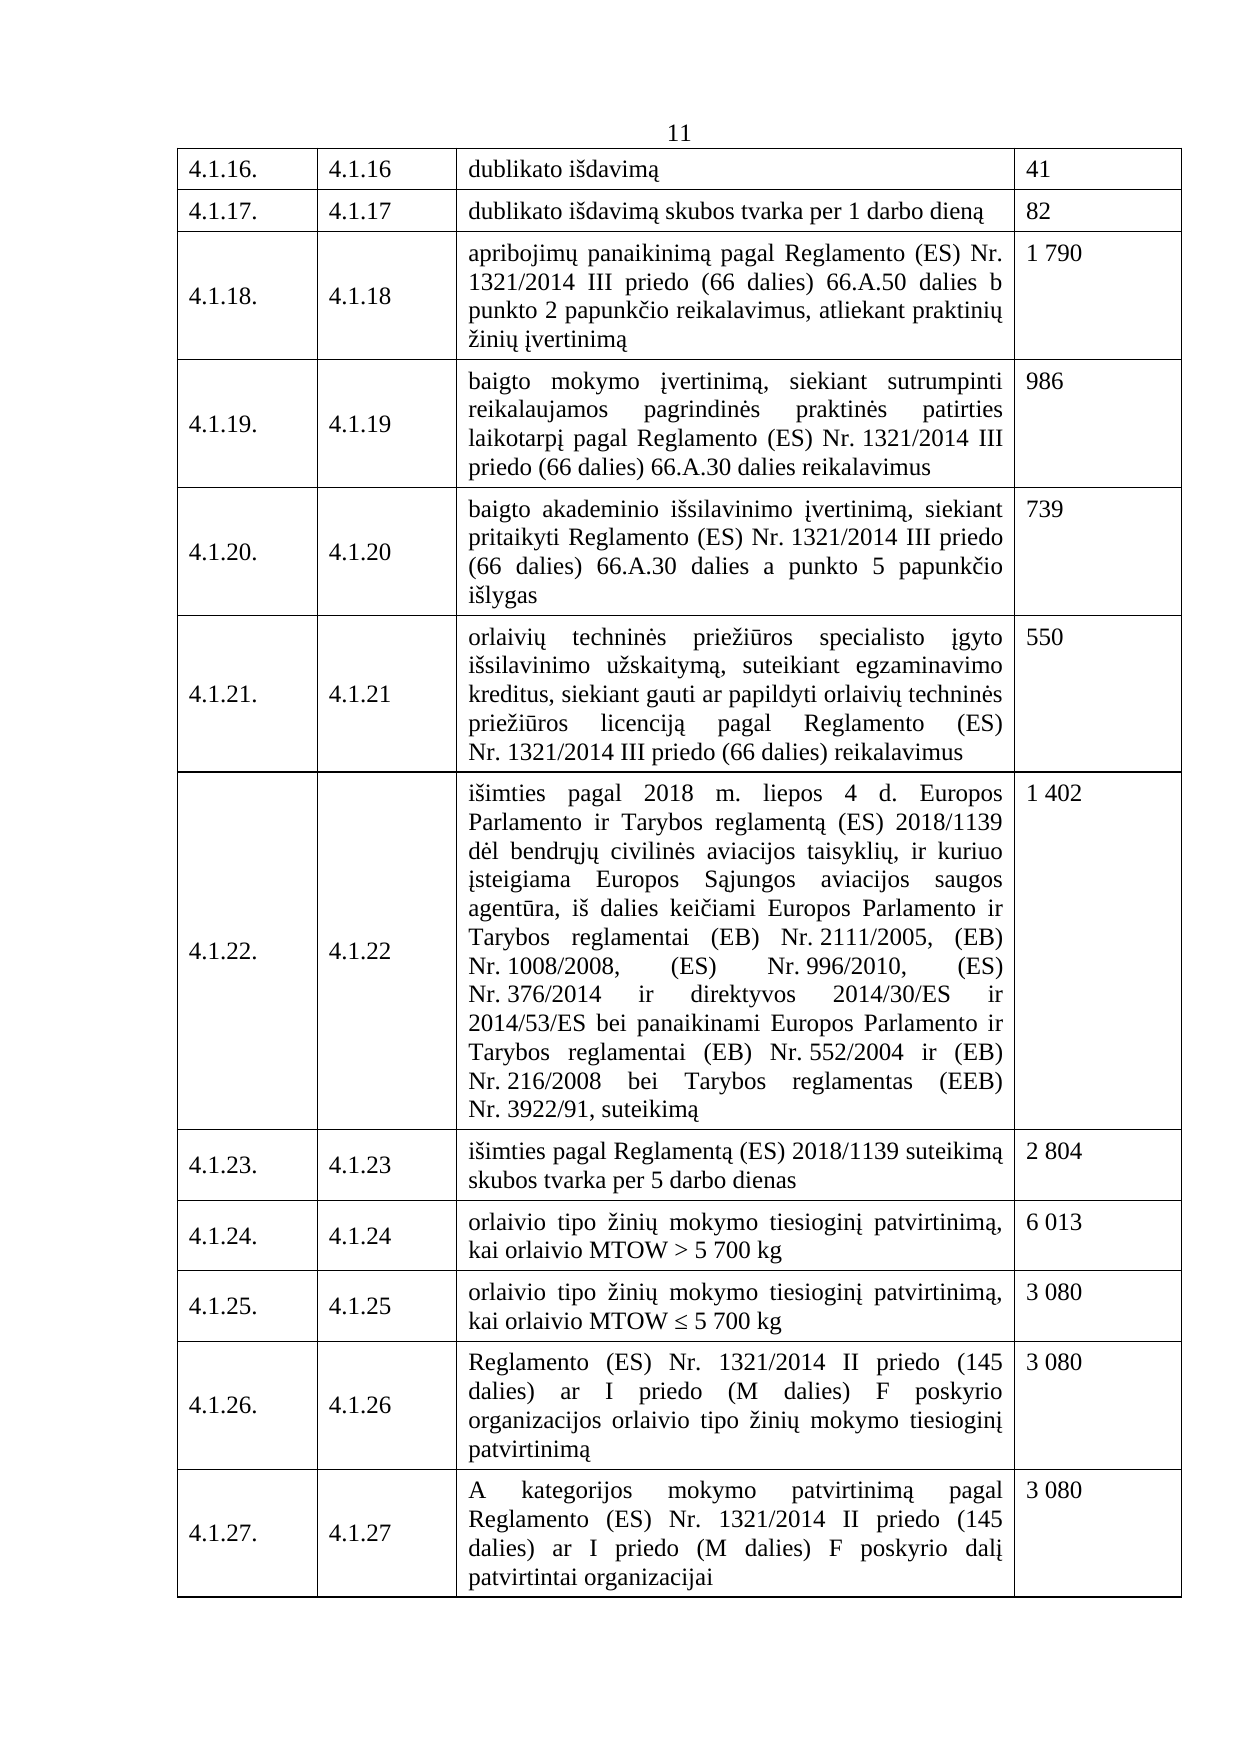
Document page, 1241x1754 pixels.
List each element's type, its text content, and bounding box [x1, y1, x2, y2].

table_cell 3 080 [1015, 1342, 1181, 1468]
table_cell 4.1.17 [318, 190, 456, 231]
table_cell 4.1.24 [318, 1201, 456, 1270]
table_cell 3 080 [1015, 1271, 1181, 1341]
table_cell 4.1.19. [178, 360, 317, 487]
table_cell 4.1.18 [318, 232, 456, 359]
table_cell 4.1.25. [178, 1271, 317, 1341]
table_cell baigto mokymo įvertinimą, siekiant sutrumpinti reikalaujamos pagrindinės praktinės patirties laikotarpį pagal Reglamento (ES) Nr. 1321/2014 III priedo (66 dalies) 66.A.30 dalies reikalavimus [457, 360, 1014, 487]
table_cell 739 [1015, 488, 1181, 615]
table_cell Reglamento (ES) Nr. 1321/2014 II priedo (145 dalies) ar I priedo (M dalies) F poskyrio organizacijos orlaivio tipo žinių mokymo tiesioginį patvirtinimą [457, 1342, 1014, 1468]
table_cell A kategorijos mokymo patvirtinimą pagal Reglamento (ES) Nr. 1321/2014 II priedo (145 dalies) ar I priedo (M dalies) F poskyrio dalį patvirtintai organizacijai [457, 1470, 1014, 1596]
table_cell apribojimų panaikinimą pagal Reglamento (ES) Nr. 1321/2014 III priedo (66 dalies) 66.A.50 dalies b punkto 2 papunkčio reikalavimus, atliekant praktinių žinių įvertinimą [457, 232, 1014, 359]
table_cell išimties pagal Reglamentą (ES) 2018/1139 suteikimą skubos tvarka per 5 darbo dienas [457, 1130, 1014, 1200]
table_cell 550 [1015, 616, 1181, 771]
table_cell 4.1.21 [318, 616, 456, 771]
table_cell 4.1.24. [178, 1201, 317, 1270]
table_cell orlaivių techninės priežiūros specialisto įgyto išsilavinimo užskaitymą, suteikiant egzaminavimo kreditus, siekiant gauti ar papildyti orlaivių techninės priežiūros licenciją pagal Reglamento (ES) Nr. 1321/2014 III priedo (66 dalies) reikalavimus [457, 616, 1014, 771]
table_cell 4.1.25 [318, 1271, 456, 1341]
table_cell 4.1.26 [318, 1342, 456, 1468]
table_cell dublikato išdavimą [457, 149, 1014, 189]
table_cell 4.1.21. [178, 616, 317, 771]
table_cell išimties pagal 2018 m. liepos 4 d. Europos Parlamento ir Tarybos reglamentą (ES) 2018/1139 dėl bendrųjų civilinės aviacijos taisyklių, ir kuriuo įsteigiama Europos Sąjungos aviacijos saugos agentūra, iš dalies keičiami Europos Parlamento ir Tarybos reglamentai (EB) Nr. 2111/2005, (EB) Nr. 1008/2008, (ES) Nr. 996/2010, (ES) Nr. 376/2014 ir direktyvos 2014/30/ES ir 2014/53/ES bei panaikinami Europos Parlamento ir Tarybos reglamentai (EB) Nr. 552/2004 ir (EB) Nr. 216/2008 bei Tarybos reglamentas (EEB) Nr. 3922/91, suteikimą [457, 773, 1014, 1129]
table_cell 4.1.19 [318, 360, 456, 487]
table_cell 4.1.26. [178, 1342, 317, 1468]
table_cell 41 [1015, 149, 1181, 189]
table_cell 4.1.23 [318, 1130, 456, 1200]
table_cell 3 080 [1015, 1470, 1181, 1596]
table_cell 986 [1015, 360, 1181, 487]
table_cell 4.1.23. [178, 1130, 317, 1200]
table_cell 1 402 [1015, 773, 1181, 1129]
table_cell 4.1.20. [178, 488, 317, 615]
table_cell baigto akademinio išsilavinimo įvertinimą, siekiant pritaikyti Reglamento (ES) Nr. 1321/2014 III priedo (66 dalies) 66.A.30 dalies a punkto 5 papunkčio išlygas [457, 488, 1014, 615]
table_cell 6 013 [1015, 1201, 1181, 1270]
table_cell 4.1.27. [178, 1470, 317, 1596]
table_cell orlaivio tipo žinių mokymo tiesioginį patvirtinimą, kai orlaivio MTOW ≤ 5 700 kg [457, 1271, 1014, 1341]
table_cell 4.1.17. [178, 190, 317, 231]
table_cell 4.1.27 [318, 1470, 456, 1596]
table_cell 4.1.16. [178, 149, 317, 189]
table_cell 4.1.20 [318, 488, 456, 615]
table_cell dublikato išdavimą skubos tvarka per 1 darbo dieną [457, 190, 1014, 231]
table_cell 4.1.18. [178, 232, 317, 359]
table_cell 82 [1015, 190, 1181, 231]
table_cell 4.1.22. [178, 773, 317, 1129]
table_cell orlaivio tipo žinių mokymo tiesioginį patvirtinimą, kai orlaivio MTOW > 5 700 kg [457, 1201, 1014, 1270]
table_cell 2 804 [1015, 1130, 1181, 1200]
table_cell 4.1.22 [318, 773, 456, 1129]
table_cell 4.1.16 [318, 149, 456, 189]
table_cell 1 790 [1015, 232, 1181, 359]
